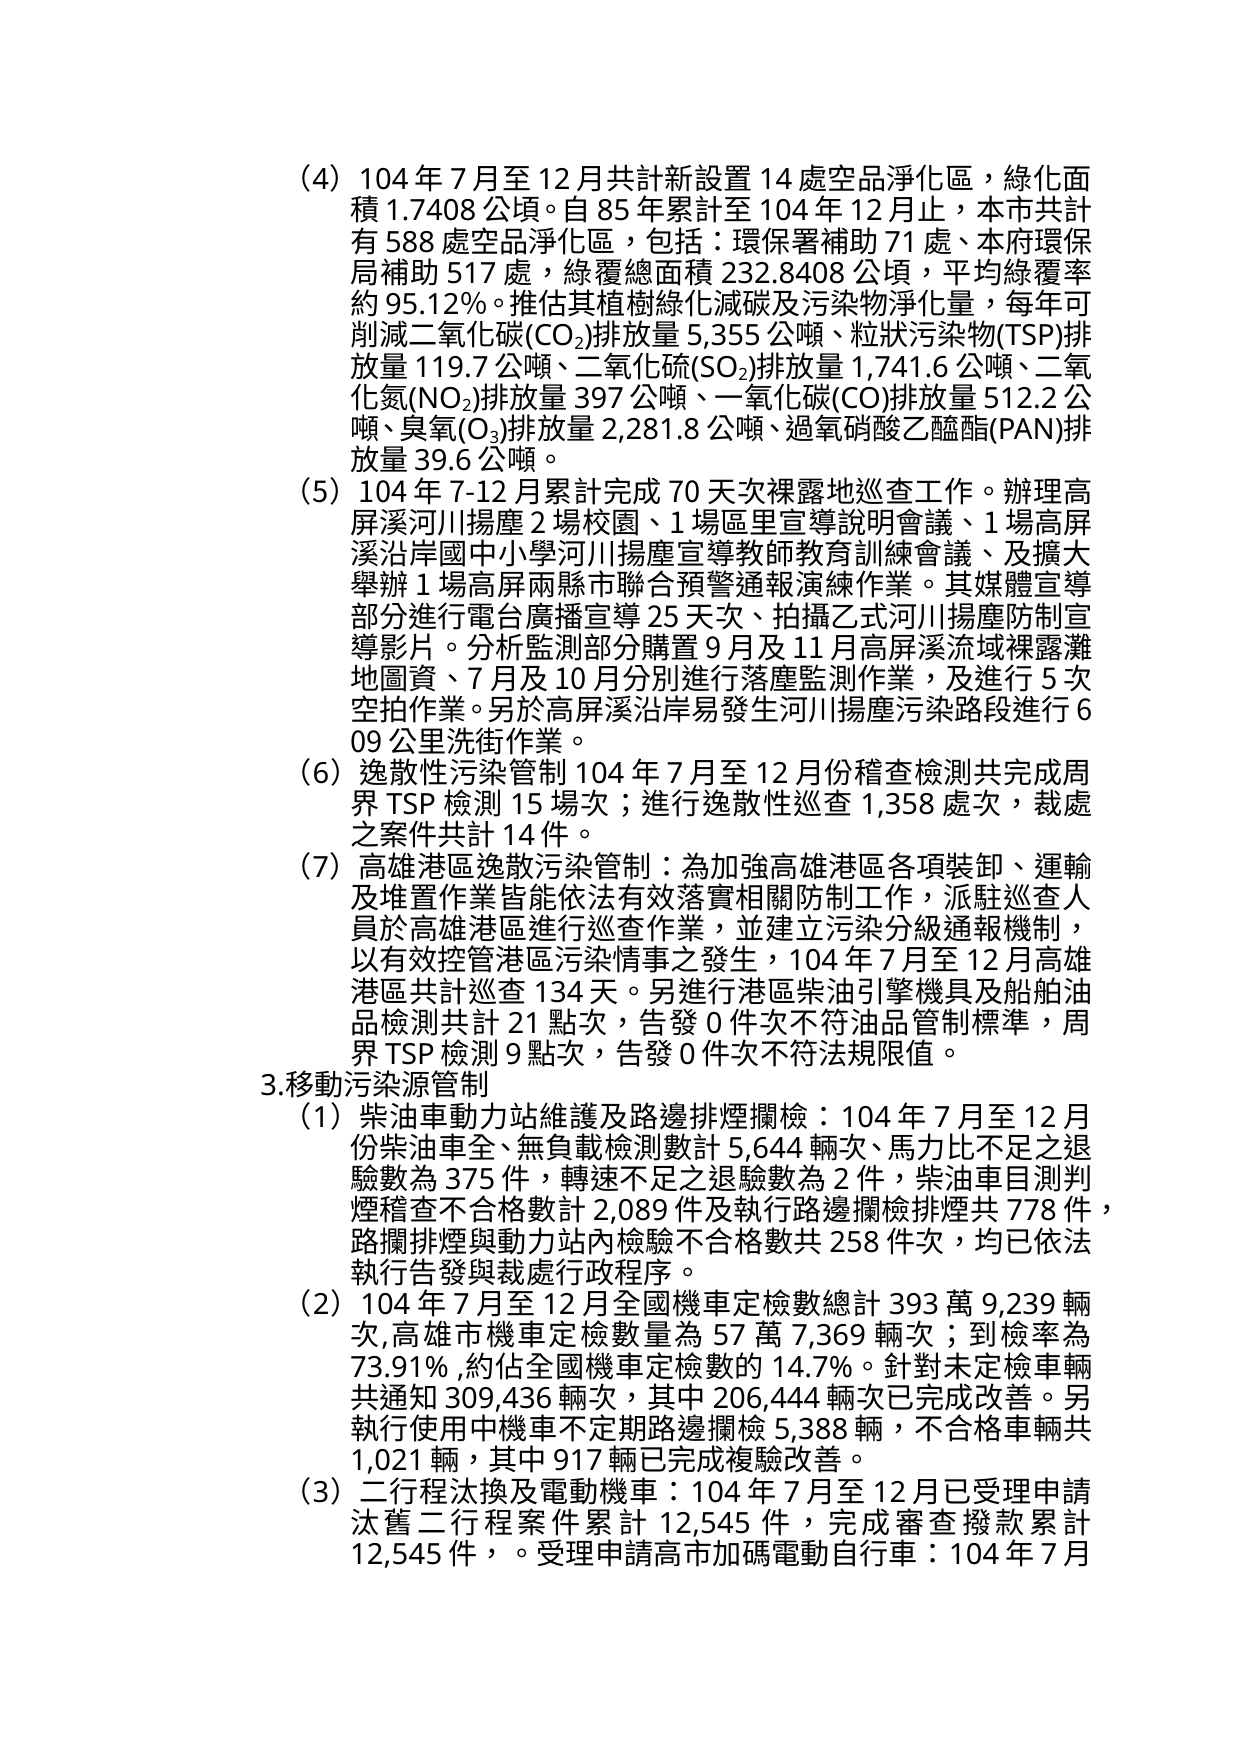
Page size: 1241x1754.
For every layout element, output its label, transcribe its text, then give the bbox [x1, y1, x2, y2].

text （1）柴油車動力站維護及路邊排煙攔檢：104年7月至12月份柴油車全、無負載檢測數計5,644輛次、馬力比不足之退驗數為375件，轉速不足之退驗數為2件，柴油車目測判煙稽查不合格數計2,089件及執行路邊攔檢排煙共778件，路攔排煙與動力站內檢驗不合格數共258件次，均已依法執行告發與裁處行政程序。 [283, 1102, 1092, 1289]
text （4）104年7月至12月共計新設置14處空品淨化區，綠化面積1.7408公頃。自85年累計至104年12月止，本市共計有588處空品淨化區，包括：環保署補助71處、本府環保局補助517處，綠覆總面積232.8408公頃，平均綠覆率約95.12％。推估其植樹綠化減碳及污染物淨化量，每年可削減二氧化碳(CO2)排放量5,355公噸、粒狀污染物(TSP)排放量119.7公噸、二氧化硫(SO2)排放量1,741.6公噸、二氧化氮(NO2)排放量397公噸、一氧化碳(CO)排放量512.2公噸、臭氧(O3)排放量2,281.8公噸、過氧硝酸乙醯酯(PAN)排放量39.6公噸。 [283, 164, 1092, 477]
text （5）104年7-12月累計完成70天次裸露地巡查工作。辦理高屏溪河川揚塵2場校園、1場區里宣導說明會議、1場高屏溪沿岸國中小學河川揚塵宣導教師教育訓練會議、及擴大舉辦1場高屏兩縣市聯合預警通報演練作業。其媒體宣導部分進行電台廣播宣導25天次、拍攝乙式河川揚塵防制宣導影片。分析監測部分購置9月及11月高屏溪流域裸露灘地圖資、7月及10月分別進行落塵監測作業，及進行5次空拍作業。另於高屏溪沿岸易發生河川揚塵污染路段進行609公里洗街作業。 [283, 477, 1092, 758]
text （7）高雄港區逸散污染管制：為加強高雄港區各項裝卸、運輸及堆置作業皆能依法有效落實相關防制工作，派駐巡查人員於高雄港區進行巡查作業，並建立污染分級通報機制，以有效控管港區污染情事之發生，104年7月至12月高雄港區共計巡查134天。另進行港區柴油引擎機具及船舶油品檢測共計21點次，告發0件次不符油品管制標準，周界TSP檢測9點次，告發0件次不符法規限值。 [283, 852, 1092, 1071]
text （2）104年7月至12月全國機車定檢數總計393萬9,239輛次,高雄市機車定檢數量為57萬7,369輛次；到檢率為73.91% ,約佔全國機車定檢數的14.7%。針對未定檢車輛共通知309,436輛次，其中206,444輛次已完成改善。另執行使用中機車不定期路邊攔檢5,388輛，不合格車輛共1,021輛，其中917輛已完成複驗改善。 [283, 1289, 1092, 1477]
text （6）逸散性污染管制104年7月至12月份稽查檢測共完成周界TSP檢測15場次；進行逸散性巡查1,358處次，裁處之案件共計14件。 [283, 758, 1092, 852]
text （3）二行程汰換及電動機車：104年7月至12月已受理申請汰舊二行程案件累計12,545件，完成審查撥款累計12,545件，。受理申請高市加碼電動自行車：104年7月 [283, 1477, 1092, 1571]
text 3.移動污染源管制 [260, 1071, 1092, 1102]
